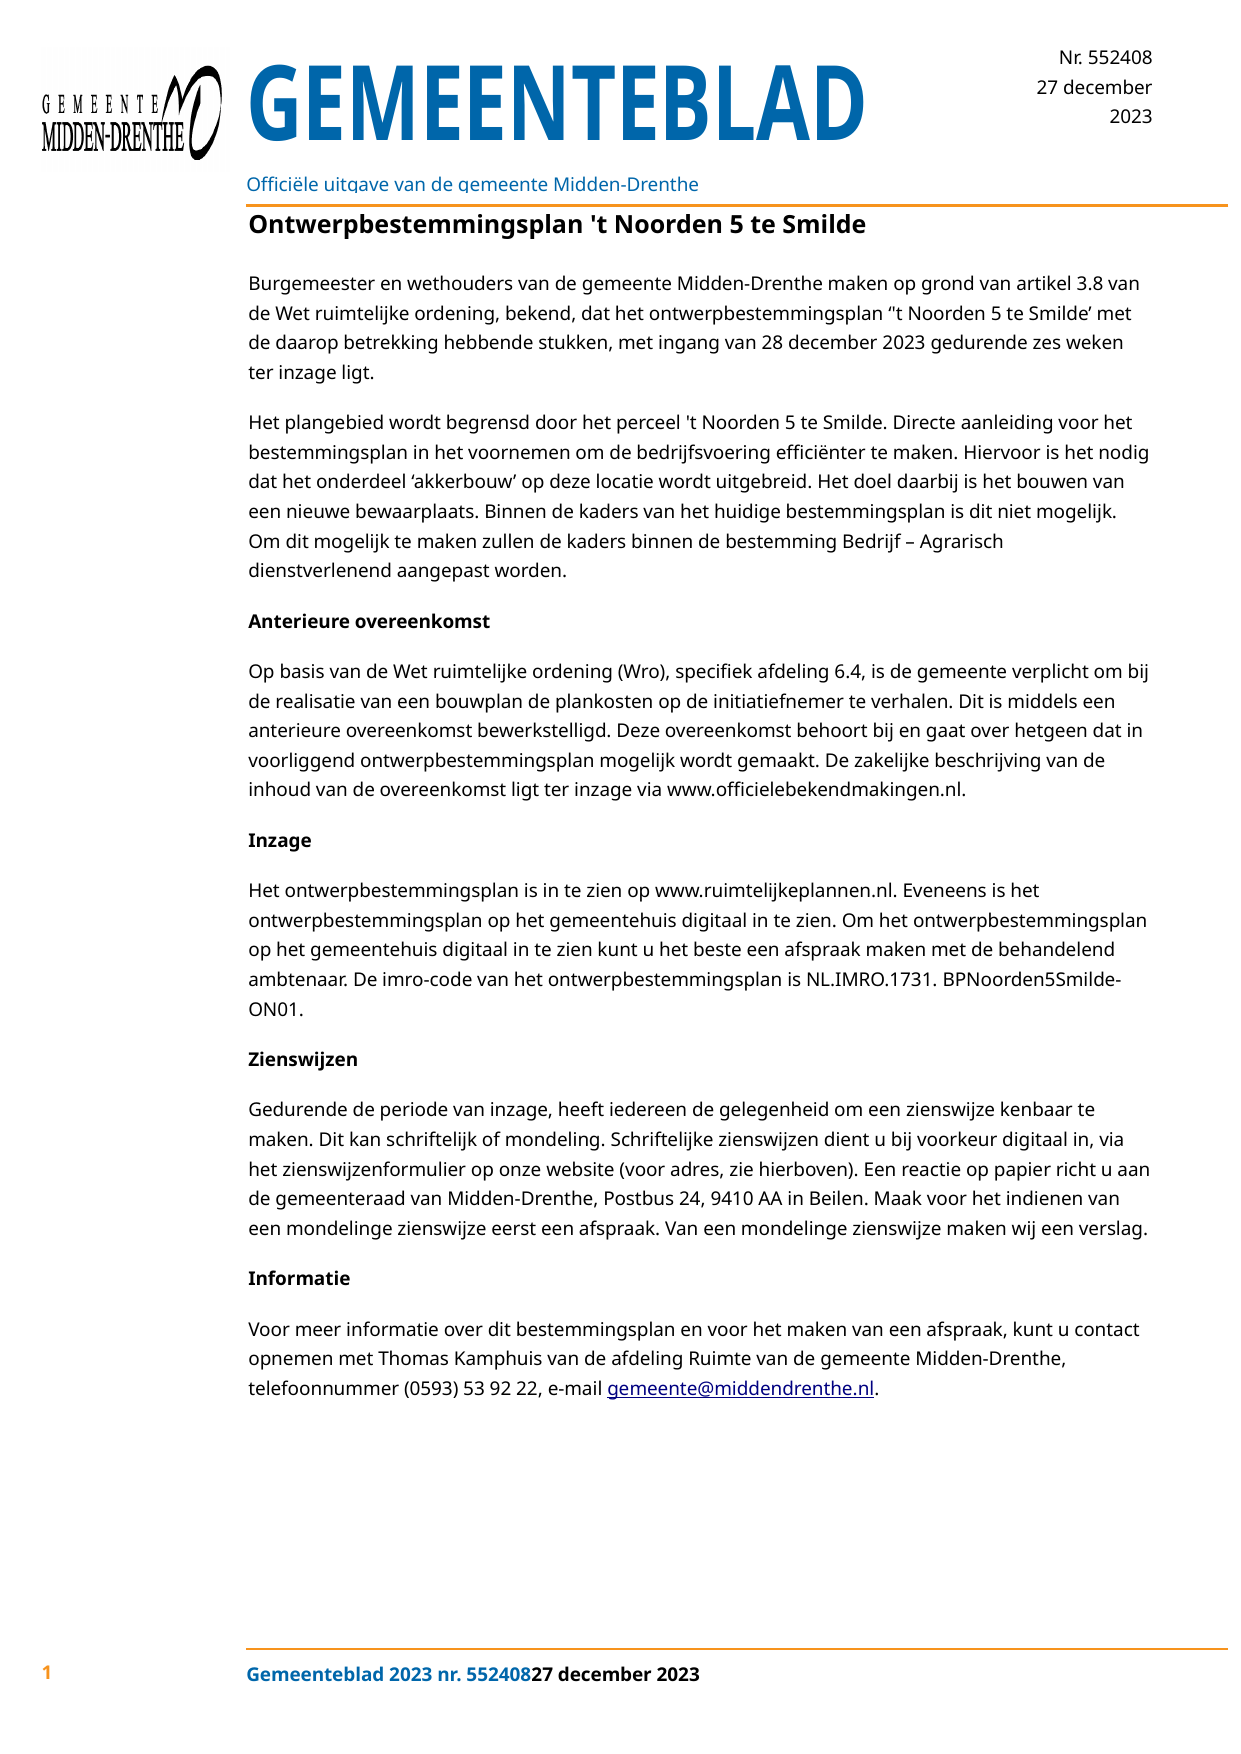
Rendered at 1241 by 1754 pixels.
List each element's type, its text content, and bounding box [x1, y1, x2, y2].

text Het plangebied wordt begrensd door het perceel 't Noorden 5 te Smilde. Directe aanleiding voor het bestemmingsplan in het voornemen om de bedrijfsvoering efficiënter te maken. Hiervoor is het nodig dat het onderdeel ‘akkerbouw’ op deze locatie wordt uitgebreid. Het doel daarbij is het bouwen van een nieuwe bewaarplaats. Binnen de kaders van het huidige bestemmingsplan is dit niet mogelijk. Om dit mogelijk te maken zullen de kaders binnen de bestemming Bedrijf – Agrarisch dienstverlenend aangepast worden. [248, 409, 1152, 583]
text Informatie [248, 1265, 1152, 1291]
text Voor meer informatie over dit bestemmingsplan en voor het maken van een afspraak, kunt u contact opnemen met Thomas Kamphuis van de afdeling Ruimte van de gemeente Midden-Drenthe, telefoonnummer (0593) 53 92 22, e-mail gemeente@middendrenthe.nl. [248, 1316, 1152, 1401]
text Ontwerpbestemmingsplan 't Noorden 5 te Smilde [248, 207, 1152, 241]
text Burgemeester en wethouders van de gemeente Midden-Drenthe maken op grond van artikel 3.8 van de Wet ruimtelijke ordening, bekend, dat het ontwerpbestemmingsplan ‘'t Noorden 5 te Smilde’ met de daarop betrekking hebbende stukken, met ingang van 28 december 2023 gedurende zes weken ter inzage ligt. [248, 270, 1152, 385]
picture [41, 47, 231, 172]
text Anterieure overeenkomst [248, 608, 1152, 633]
text Het ontwerpbestemmingsplan is in te zien op www.ruimtelijkeplannen.nl. Eveneens is het ontwerpbestemmingsplan op het gemeentehuis digitaal in te zien. Om het ontwerpbestemmingsplan op het gemeentehuis digitaal in te zien kunt u het beste een afspraak maken met de behandelend ambtenaar. De imro-code van het ontwerpbestemmingsplan is NL.IMRO.1731. BPNoorden5Smilde-ON01. [248, 877, 1152, 1021]
text Gedurende de periode van inzage, heeft iedereen de gelegenheid om een zienswijze kenbaar te maken. Dit kan schriftelijk of mondeling. Schriftelijke zienswijzen dient u bij voorkeur digitaal in, via het zienswijzenformulier op onze website (voor adres, zie hierboven). Een reactie op papier richt u aan de gemeenteraad van Midden-Drenthe, Postbus 24, 9410 AA in Beilen. Maak voor het indienen van een mondelinge zienswijze eerst een afspraak. Van een mondelinge zienswijze maken wij een verslag. [248, 1097, 1152, 1241]
text Op basis van de Wet ruimtelijke ordening (Wro), specifiek afdeling 6.4, is de gemeente verplicht om bij de realisatie van een bouwplan de plankosten op de initiatiefnemer te verhalen. Dit is middels een anterieure overeenkomst bewerkstelligd. Deze overeenkomst behoort bij en gaat over hetgeen dat in voorliggend ontwerpbestemmingsplan mogelijk wordt gemaakt. De zakelijke beschrijving van de inhoud van de overeenkomst ligt ter inzage via www.officielebekendmakingen.nl. [248, 658, 1152, 802]
text Inzage [248, 827, 1152, 853]
text Zienswijzen [248, 1046, 1152, 1072]
